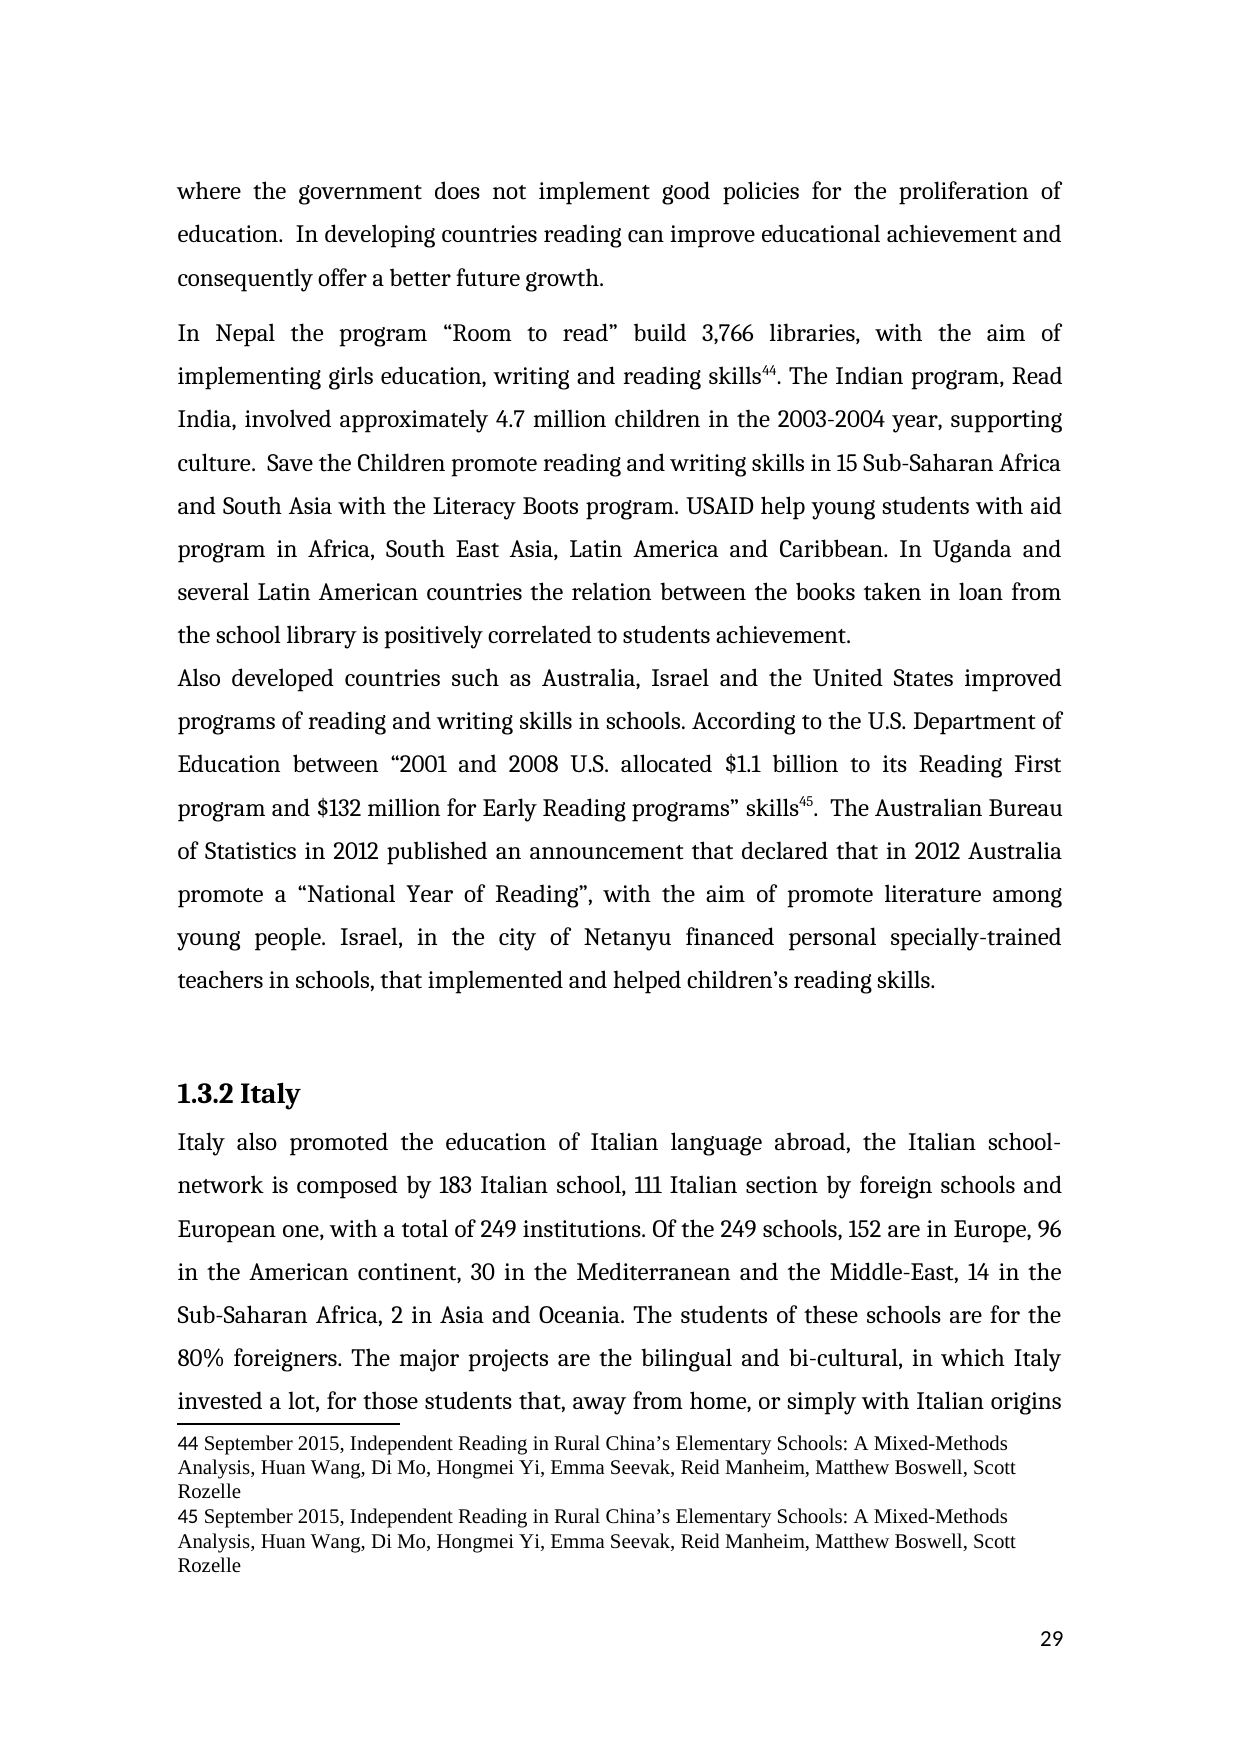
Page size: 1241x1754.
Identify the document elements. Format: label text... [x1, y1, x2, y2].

text Also developed countries such as Australia, Israel and the United States improved programs of reading and writing skills in schools. According to the U.S. Department of Education between “2001 and 2008 U.S. allocated $1.1 billion to its Reading First program and $132 million for Early Reading programs” skills. The Australian Bureau of Statistics in 2012 published an announcement that declared that in 2012 Australia promote a “National Year of Reading”, with the aim of promote literature among young people. Israel, in the city of Netanyu financed personal specially-trained teachers in schools, that implemented and helped children’s reading skills. [177, 664, 1063, 995]
text Italy also promoted the education of Italian language abroad, the Italian school-network is composed by 183 Italian school, 111 Italian section by foreign schools and European one, with a total of 249 institutions. Of the 249 schools, 152 are in Europe, 96 in the American continent, 30 in the Mediterranean and the Middle-East, 14 in the Sub-Saharan Africa, 2 in Asia and Oceania. The students of these schools are for the 80% foreigners. The major projects are the bilingual and bi-cultural, in which Italy invested a lot, for those students that, away from home, or simply with Italian origins [177, 1128, 1063, 1416]
text September 2015, Independent Reading in Rural China’s Elementary Schools: A Mixed-Methods Analysis, Huan Wang, Di Mo, Hongmei Yi, Emma Seevak, Reid Manheim, Matthew Boswell, Scott Rozelle [177, 1430, 1063, 1503]
subtitle 1.3.2 Italy [177, 1077, 1063, 1111]
text where the government does not implement good policies for the proliferation of education. In developing countries reading can improve educational achievement and consequently offer a better future growth. [177, 177, 1063, 292]
text September 2015, Independent Reading in Rural China’s Elementary Schools: A Mixed-Methods Analysis, Huan Wang, Di Mo, Hongmei Yi, Emma Seevak, Reid Manheim, Matthew Boswell, Scott Rozelle [177, 1503, 1063, 1577]
text In Nepal the program “Room to read” build 3,766 libraries, with the aim of implementing girls education, writing and reading skills. The Indian program, Read India, involved approximately 4.7 million children in the 2003-2004 year, supporting culture. Save the Children promote reading and writing skills in 15 Sub-Saharan Africa and South Asia with the Literacy Boots program. USAID help young students with aid program in Africa, South East Asia, Latin America and Caribbean. In Uganda and several Latin American countries the relation between the books taken in loan from the school library is positively correlated to students achievement. [177, 319, 1063, 650]
